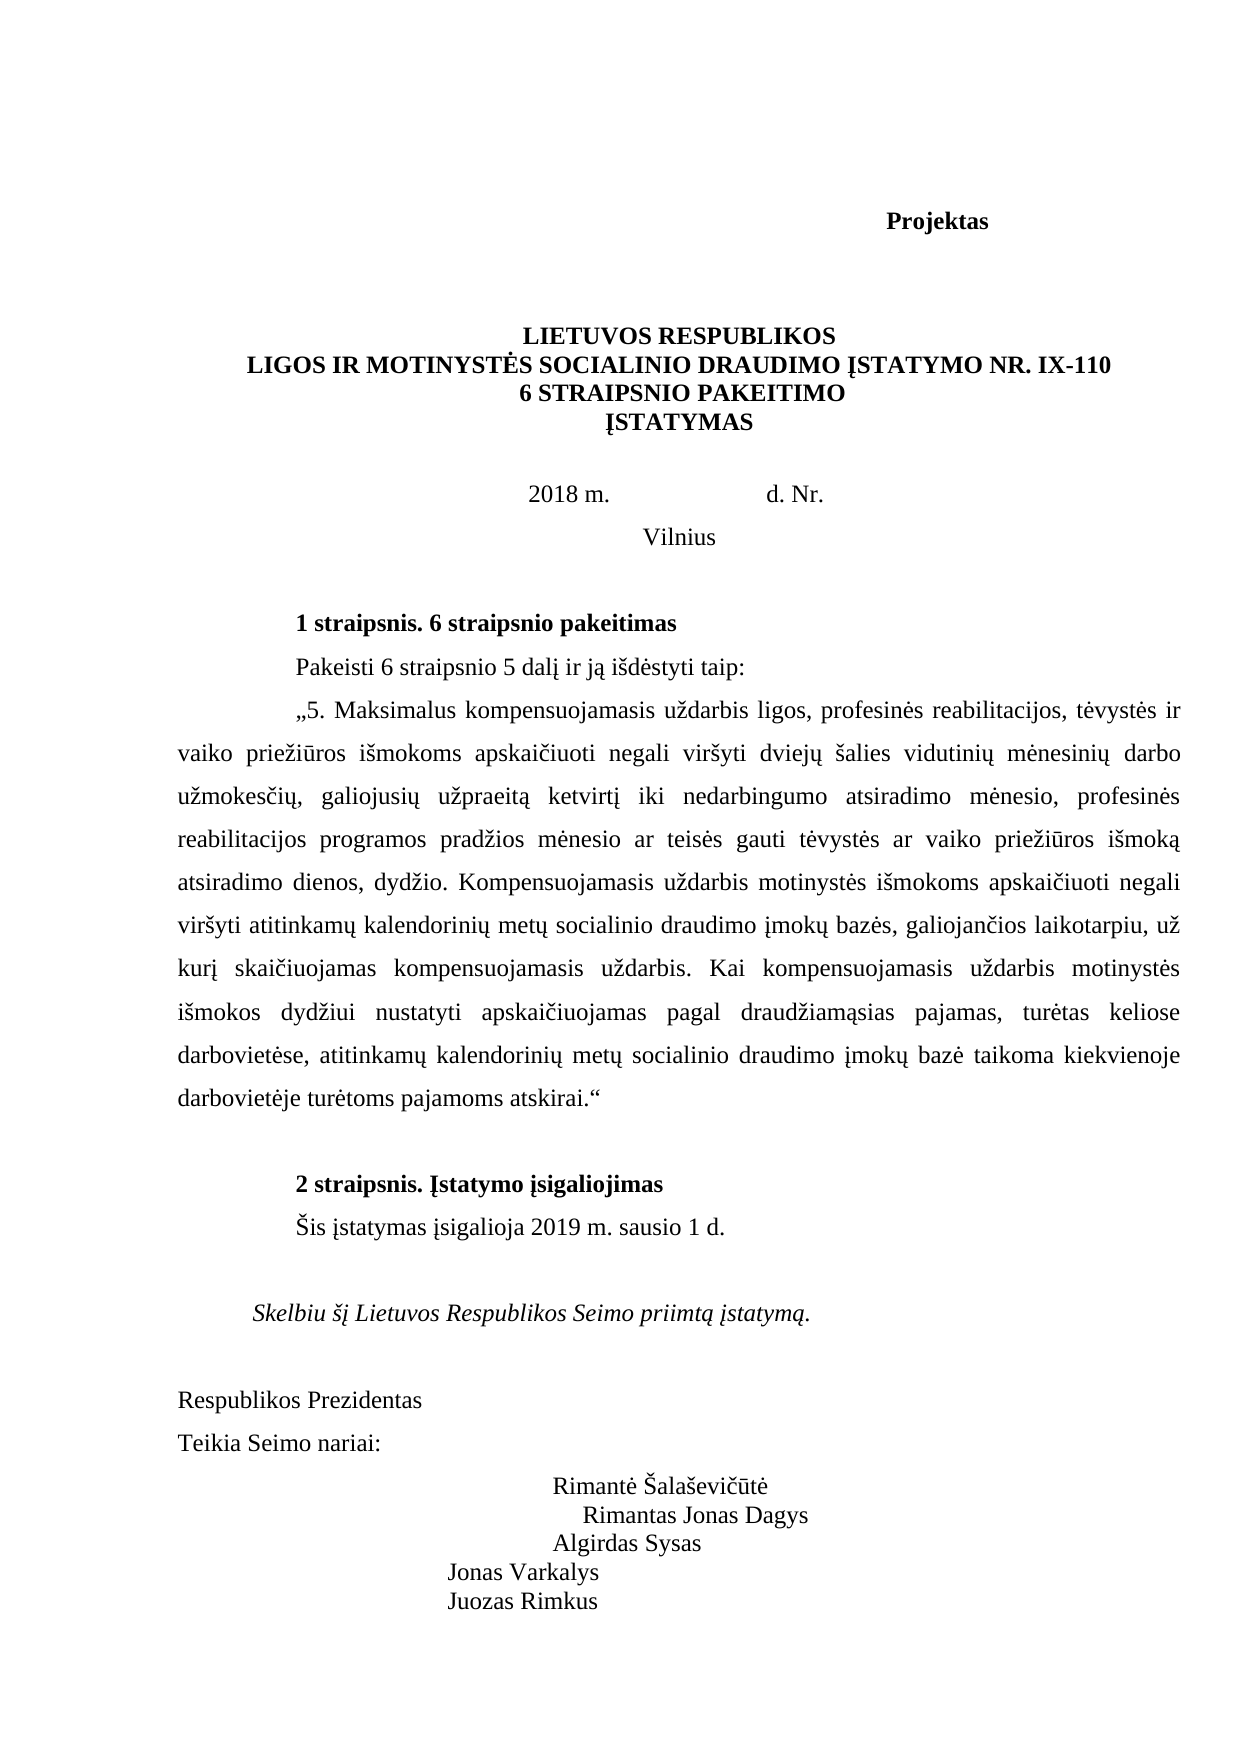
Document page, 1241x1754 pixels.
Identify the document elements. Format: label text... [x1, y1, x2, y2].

text „5. Maksimalus kompensuojamasis uždarbis ligos, profesinės reabilitacijos, tėvystės ir vaiko priežiūros išmokoms apskaičiuoti negali viršyti dviejų šalies vidutinių mėnesinių darbo užmokesčių, galiojusių užpraeitą ketvirtį iki nedarbingumo atsiradimo mėnesio, profesinės reabilitacijos programos pradžios mėnesio ar teisės gauti tėvystės ar vaiko priežiūros išmoką atsiradimo dienos, dydžio. Kompensuojamasis uždarbis motinystės išmokoms apskaičiuoti negali viršyti atitinkamų kalendorinių metų socialinio draudimo įmokų bazės, galiojančios laikotarpiu, už kurį skaičiuojamas kompensuojamasis uždarbis. Kai kompensuojamasis uždarbis motinystės išmokos dydžiui nustatyti apskaičiuojamas pagal draudžiamąsias pajamas, turėtas keliose darbovietėse, atitinkamų kalendorinių metų socialinio draudimo įmokų bazė taikoma kiekvienoje darbovietėje turėtoms pajamoms atskirai.“ [177, 695, 1181, 1112]
text 2018 m. d. Nr. [177, 479, 1181, 508]
text Projektas [886, 206, 1181, 235]
text LIETUVOS RESPUBLIKOS [177, 321, 1181, 350]
text ĮSTATYMAS [177, 407, 1181, 436]
text Teikia Seimo nariai: [177, 1428, 1181, 1457]
text 6 STRAIPSNIO pakeitimo [177, 378, 1181, 407]
text Rimantė Šalaševičūtė Rimantas Jonas Dagys [177, 1471, 1181, 1528]
text Algirdas Sysas Jonas Varkalys Juozas Rimkus [177, 1528, 1181, 1615]
text Vilnius [177, 522, 1181, 551]
text Skelbiu šį Lietuvos Respublikos Seimo priimtą įstatymą. [177, 1298, 1181, 1327]
text 2 straipsnis. Įstatymo įsigaliojimas [177, 1169, 1181, 1198]
text Respublikos Prezidentas [177, 1385, 1181, 1413]
text Šis įstatymas įsigalioja 2019 m. sausio 1 d. [252, 1212, 1181, 1241]
text LIGOS IR MOTINYSTĖS SOCIALINIO DRAUDIMO ĮSTATYMO NR. IX-110 [177, 350, 1181, 378]
text Pakeisti 6 straipsnio 5 dalį ir ją išdėstyti taip: [177, 652, 1181, 680]
text 1 straipsnis. 6 straipsnio pakeitimas [177, 608, 1181, 637]
